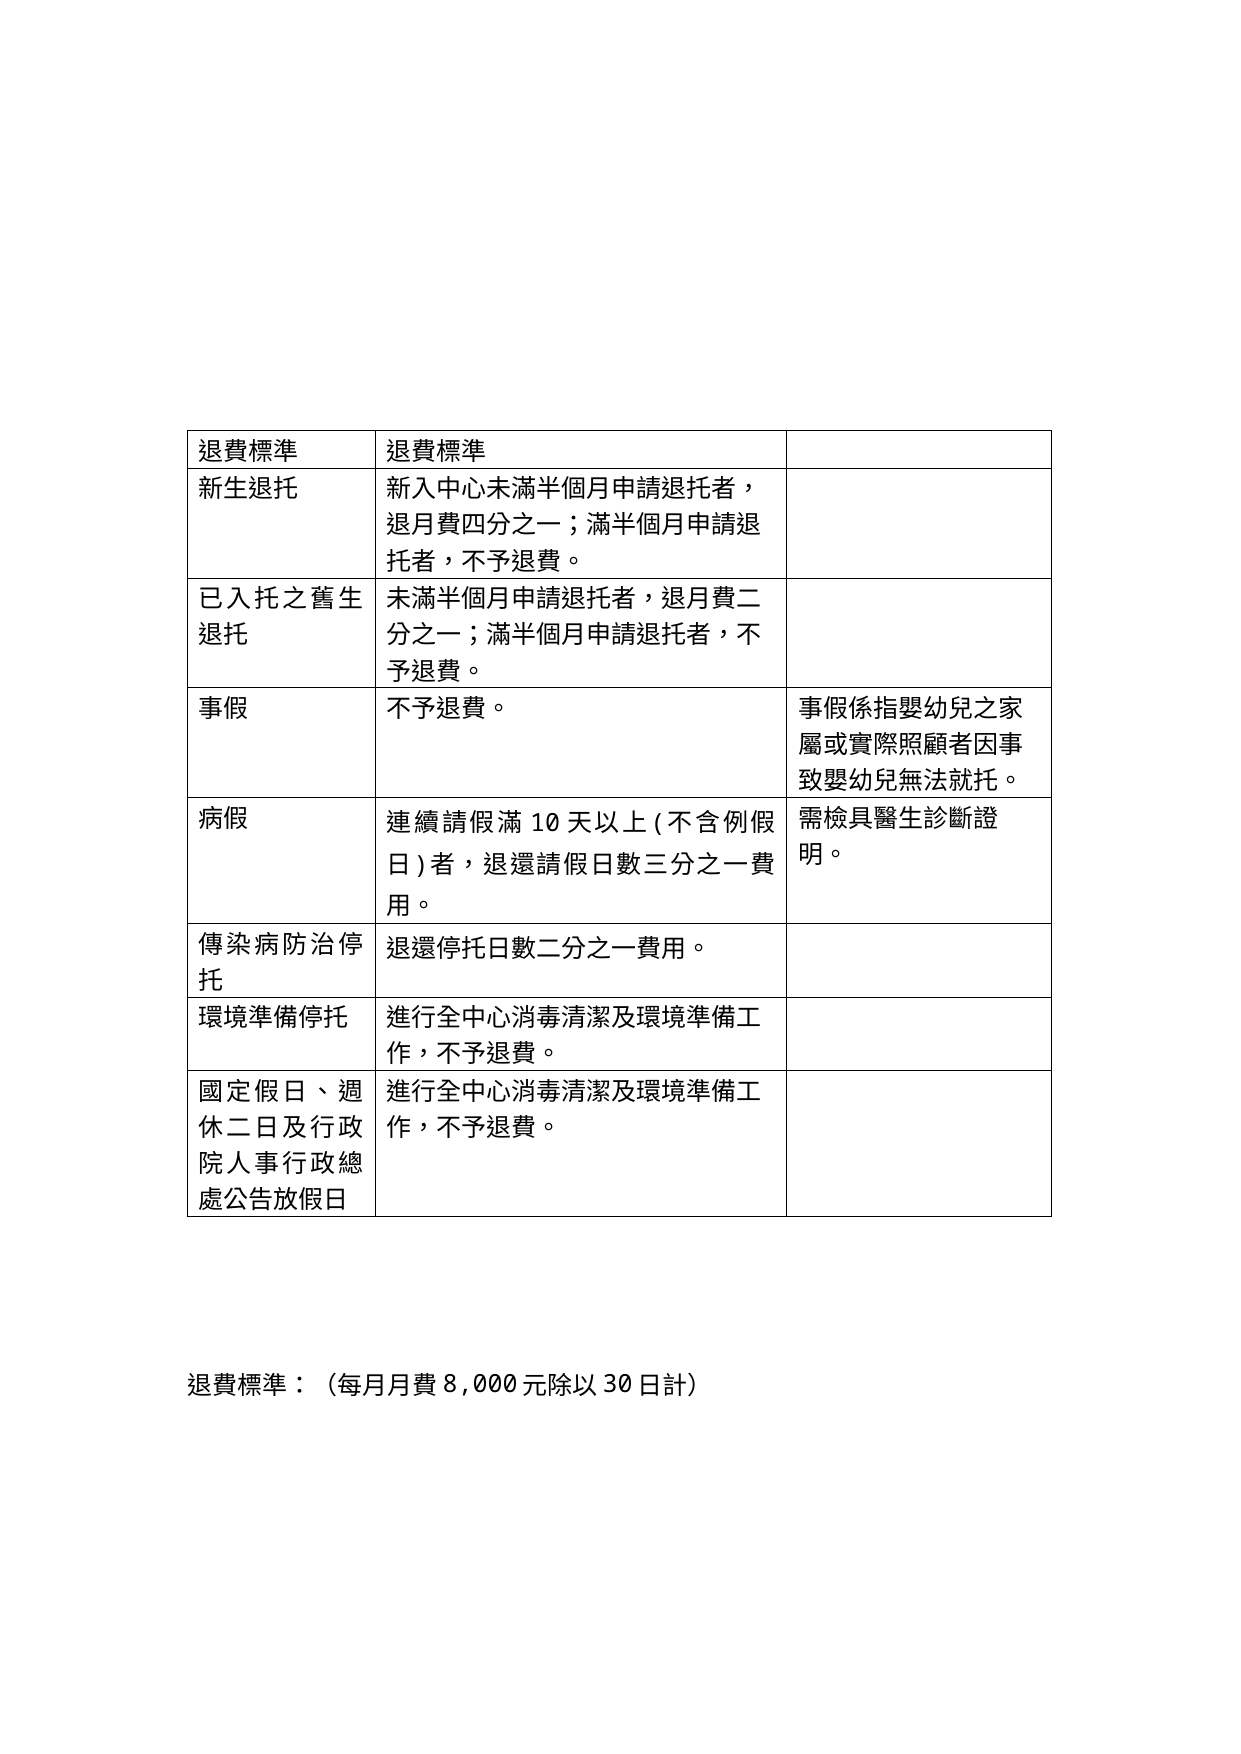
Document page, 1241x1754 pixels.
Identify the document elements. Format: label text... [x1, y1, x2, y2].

table_cell 進行全中心消毒清潔及環境準備工作，不予退費。 [376, 998, 786, 1070]
table_cell 新生退托 [188, 469, 375, 577]
table_cell 事假係指嬰幼兒之家屬或實際照顧者因事致嬰幼兒無法就托。 [787, 688, 1051, 797]
table_cell [787, 469, 1051, 577]
table_cell 需檢具醫生診斷證明。 [787, 798, 1051, 923]
text 退費標準：（每月月費8,000元除以30日計） [187, 1344, 1053, 1402]
table_cell 病假 [188, 798, 375, 923]
table_cell [787, 1071, 1051, 1216]
table_header 退費標準 [376, 431, 786, 468]
table_header 退費標準 [188, 431, 375, 468]
table_cell 退還停托日數二分之一費用。 [376, 924, 786, 997]
table_cell 不予退費。 [376, 688, 786, 797]
table_header [787, 431, 1051, 468]
table_cell 連續請假滿10天以上(不含例假日)者，退還請假日數三分之一費用。 [376, 798, 786, 923]
table_cell [787, 924, 1051, 997]
table_cell 進行全中心消毒清潔及環境準備工作，不予退費。 [376, 1071, 786, 1216]
table_cell 事假 [188, 688, 375, 797]
table_cell [787, 998, 1051, 1070]
table_cell 傳染病防治停托 [188, 924, 375, 997]
table_cell 新入中心未滿半個月申請退托者，退月費四分之一；滿半個月申請退托者，不予退費。 [376, 469, 786, 577]
table_cell 未滿半個月申請退托者，退月費二分之一；滿半個月申請退托者，不予退費。 [376, 579, 786, 687]
table_cell 已入托之舊生退托 [188, 579, 375, 687]
table_cell 國定假日、週休二日及行政院人事行政總處公告放假日 [188, 1071, 375, 1216]
table_cell 環境準備停托 [188, 998, 375, 1070]
table_cell [787, 579, 1051, 687]
